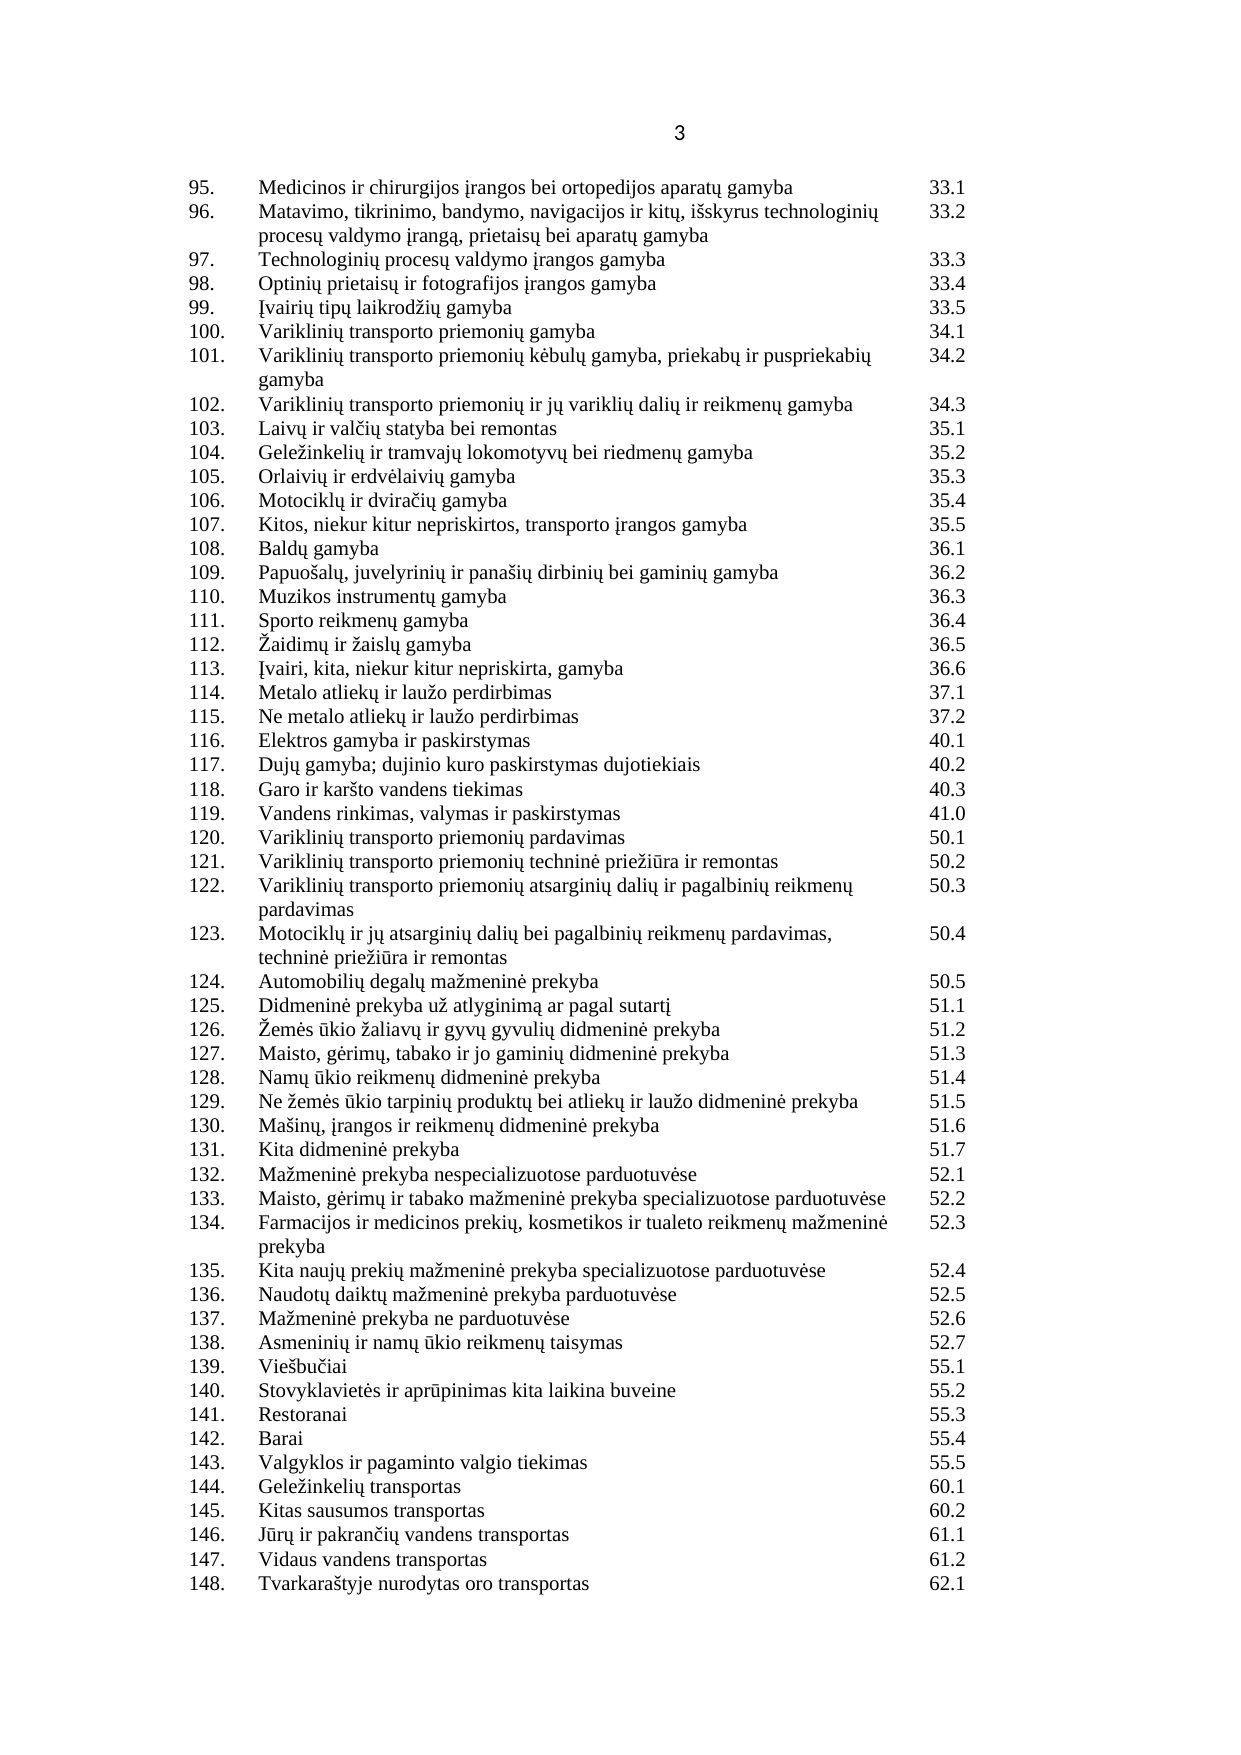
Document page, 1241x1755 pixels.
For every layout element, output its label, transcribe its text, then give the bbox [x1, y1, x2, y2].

table_cell 33.3 [918, 247, 1181, 271]
table_cell 52.6 [918, 1306, 1181, 1330]
table_cell Namų ūkio reikmenų didmeninė prekyba [247, 1065, 918, 1089]
table_cell 52.4 [918, 1258, 1181, 1282]
table_cell 34.3 [918, 391, 1181, 416]
table_cell Vandens rinkimas, valymas ir paskirstymas [247, 801, 918, 824]
table_cell 37.2 [918, 704, 1181, 728]
table_cell Mažmeninė prekyba nespecializuotose parduotuvėse [247, 1161, 918, 1186]
table_cell 126. [177, 1017, 247, 1041]
table_cell 139. [177, 1354, 247, 1378]
table_cell 35.1 [918, 416, 1181, 439]
table_cell 97. [177, 247, 247, 271]
table_cell 132. [177, 1161, 247, 1186]
table_cell 34.2 [918, 343, 1181, 391]
table_cell 147. [177, 1546, 247, 1571]
table_cell Įvairi, kita, niekur kitur nepriskirta, gamyba [247, 656, 918, 680]
table_cell 116. [177, 728, 247, 752]
table_cell 51.3 [918, 1041, 1181, 1065]
table_cell 36.6 [918, 656, 1181, 680]
table_cell Muzikos instrumentų gamyba [247, 584, 918, 608]
table_cell Kitas sausumos transportas [247, 1498, 918, 1522]
table_cell Variklinių transporto priemonių atsarginių dalių ir pagalbinių reikmenų pardavimas [247, 873, 918, 921]
table_cell 35.4 [918, 488, 1181, 512]
table_cell Orlaivių ir erdvėlaivių gamyba [247, 464, 918, 488]
table_cell 60.2 [918, 1498, 1181, 1522]
table_cell 36.1 [918, 536, 1181, 560]
table_cell 134. [177, 1210, 247, 1258]
table_cell 142. [177, 1426, 247, 1450]
table_cell 140. [177, 1378, 247, 1402]
table_cell 111. [177, 608, 247, 632]
table_cell 118. [177, 776, 247, 801]
table_cell 106. [177, 488, 247, 512]
table_cell 135. [177, 1258, 247, 1282]
table_cell Baldų gamyba [247, 536, 918, 560]
table_cell 55.5 [918, 1450, 1181, 1474]
table_cell 121. [177, 849, 247, 873]
table_cell Technologinių procesų valdymo įrangos gamyba [247, 247, 918, 271]
table_cell 34.1 [918, 319, 1181, 343]
table_cell Motociklų ir jų atsarginių dalių bei pagalbinių reikmenų pardavimas, techninė priežiūra ir remontas [247, 921, 918, 969]
table_cell 50.3 [918, 873, 1181, 921]
table_cell Maisto, gėrimų ir tabako mažmeninė prekyba specializuotose parduotuvėse [247, 1186, 918, 1209]
table_cell Dujų gamyba; dujinio kuro paskirstymas dujotiekiais [247, 753, 918, 776]
table_cell 98. [177, 271, 247, 295]
table_cell Matavimo, tikrinimo, bandymo, navigacijos ir kitų, išskyrus technologinių procesų valdymo įrangą, prietaisų bei aparatų gamyba [247, 199, 918, 247]
table_cell 105. [177, 464, 247, 488]
table_cell 36.5 [918, 632, 1181, 656]
table_cell 145. [177, 1498, 247, 1522]
table_cell 110. [177, 584, 247, 608]
table_cell Viešbučiai [247, 1354, 918, 1378]
table_cell 52.7 [918, 1330, 1181, 1354]
table_cell 109. [177, 560, 247, 584]
table_cell 55.3 [918, 1402, 1181, 1426]
table_cell Stovyklavietės ir aprūpinimas kita laikina buveine [247, 1378, 918, 1402]
table_cell Įvairių tipų laikrodžių gamyba [247, 295, 918, 319]
table_cell 119. [177, 801, 247, 824]
table_cell Garo ir karšto vandens tiekimas [247, 776, 918, 801]
table_cell Maisto, gėrimų, tabako ir jo gaminių didmeninė prekyba [247, 1041, 918, 1065]
table_cell 96. [177, 199, 247, 247]
table_cell 144. [177, 1474, 247, 1498]
table_cell 108. [177, 536, 247, 560]
table_cell 143. [177, 1450, 247, 1474]
table_cell 99. [177, 295, 247, 319]
table_cell 95. [177, 175, 247, 199]
table_cell Motociklų ir dviračių gamyba [247, 488, 918, 512]
table_cell 33.5 [918, 295, 1181, 319]
table_cell 101. [177, 343, 247, 391]
table_cell Kitos, niekur kitur nepriskirtos, transporto įrangos gamyba [247, 512, 918, 536]
table_cell 35.2 [918, 440, 1181, 464]
table_cell 146. [177, 1523, 247, 1546]
table_cell 114. [177, 680, 247, 704]
table_cell 50.1 [918, 825, 1181, 849]
table_cell Žaidimų ir žaislų gamyba [247, 632, 918, 656]
table_cell 52.1 [918, 1161, 1181, 1186]
table_cell Mažmeninė prekyba ne parduotuvėse [247, 1306, 918, 1330]
table_cell 51.7 [918, 1138, 1181, 1161]
table_cell 51.2 [918, 1017, 1181, 1041]
table_cell 50.4 [918, 921, 1181, 969]
table_cell 51.5 [918, 1089, 1181, 1113]
table_cell 52.2 [918, 1186, 1181, 1209]
table_cell 123. [177, 921, 247, 969]
table_cell Laivų ir valčių statyba bei remontas [247, 416, 918, 439]
table_cell Variklinių transporto priemonių kėbulų gamyba, priekabų ir puspriekabių gamyba [247, 343, 918, 391]
table_cell Metalo atliekų ir laužo perdirbimas [247, 680, 918, 704]
table_cell Papuošalų, juvelyrinių ir panašių dirbinių bei gaminių gamyba [247, 560, 918, 584]
table_cell 52.3 [918, 1210, 1181, 1258]
table_cell 36.2 [918, 560, 1181, 584]
table_cell 55.2 [918, 1378, 1181, 1402]
table_cell 128. [177, 1065, 247, 1089]
table_cell 127. [177, 1041, 247, 1065]
table_cell Tvarkaraštyje nurodytas oro transportas [247, 1571, 918, 1594]
table_cell Ne metalo atliekų ir laužo perdirbimas [247, 704, 918, 728]
table_cell Jūrų ir pakrančių vandens transportas [247, 1523, 918, 1546]
table_cell 129. [177, 1089, 247, 1113]
table_cell Optinių prietaisų ir fotografijos įrangos gamyba [247, 271, 918, 295]
table_cell Naudotų daiktų mažmeninė prekyba parduotuvėse [247, 1282, 918, 1306]
table_cell Restoranai [247, 1402, 918, 1426]
table_cell 133. [177, 1186, 247, 1209]
table_cell Medicinos ir chirurgijos įrangos bei ortopedijos aparatų gamyba [247, 175, 918, 199]
table_cell 36.3 [918, 584, 1181, 608]
table_cell 60.1 [918, 1474, 1181, 1498]
table_cell Ne žemės ūkio tarpinių produktų bei atliekų ir laužo didmeninė prekyba [247, 1089, 918, 1113]
table_cell 33.1 [918, 175, 1181, 199]
table_cell Kita didmeninė prekyba [247, 1138, 918, 1161]
table_cell 103. [177, 416, 247, 439]
table_cell Sporto reikmenų gamyba [247, 608, 918, 632]
table_cell Kita naujų prekių mažmeninė prekyba specializuotose parduotuvėse [247, 1258, 918, 1282]
table_cell 102. [177, 391, 247, 416]
table_cell 130. [177, 1113, 247, 1137]
table_cell 120. [177, 825, 247, 849]
table_cell Variklinių transporto priemonių gamyba [247, 319, 918, 343]
table_cell 51.6 [918, 1113, 1181, 1137]
table_cell Mašinų, įrangos ir reikmenų didmeninė prekyba [247, 1113, 918, 1137]
table_cell 124. [177, 969, 247, 993]
table_cell 51.4 [918, 1065, 1181, 1089]
table_cell 107. [177, 512, 247, 536]
table_cell 125. [177, 993, 247, 1017]
table_cell Variklinių transporto priemonių pardavimas [247, 825, 918, 849]
table_cell 136. [177, 1282, 247, 1306]
table_cell 40.3 [918, 776, 1181, 801]
table_cell 40.2 [918, 753, 1181, 776]
table_cell 50.2 [918, 849, 1181, 873]
table_cell 122. [177, 873, 247, 921]
table_cell 51.1 [918, 993, 1181, 1017]
table_cell 117. [177, 753, 247, 776]
table_cell 50.5 [918, 969, 1181, 993]
table_cell Valgyklos ir pagaminto valgio tiekimas [247, 1450, 918, 1474]
table_cell 100. [177, 319, 247, 343]
table_cell Asmeninių ir namų ūkio reikmenų taisymas [247, 1330, 918, 1354]
table_cell 61.2 [918, 1546, 1181, 1571]
table_cell Barai [247, 1426, 918, 1450]
table_cell 35.3 [918, 464, 1181, 488]
table_cell 148. [177, 1571, 247, 1594]
table_cell Vidaus vandens transportas [247, 1546, 918, 1571]
table_cell Variklinių transporto priemonių techninė priežiūra ir remontas [247, 849, 918, 873]
table_cell Žemės ūkio žaliavų ir gyvų gyvulių didmeninė prekyba [247, 1017, 918, 1041]
table_cell 40.1 [918, 728, 1181, 752]
table_cell 137. [177, 1306, 247, 1330]
table_cell Didmeninė prekyba už atlyginimą ar pagal sutartį [247, 993, 918, 1017]
table_cell 62.1 [918, 1571, 1181, 1594]
table_cell Farmacijos ir medicinos prekių, kosmetikos ir tualeto reikmenų mažmeninė prekyba [247, 1210, 918, 1258]
table_cell 52.5 [918, 1282, 1181, 1306]
table_cell Geležinkelių ir tramvajų lokomotyvų bei riedmenų gamyba [247, 440, 918, 464]
table_cell 112. [177, 632, 247, 656]
table_cell 41.0 [918, 801, 1181, 824]
table_cell 115. [177, 704, 247, 728]
table_cell 37.1 [918, 680, 1181, 704]
table_cell 55.1 [918, 1354, 1181, 1378]
table_cell 141. [177, 1402, 247, 1426]
table_cell 36.4 [918, 608, 1181, 632]
table_cell 104. [177, 440, 247, 464]
table_cell Automobilių degalų mažmeninė prekyba [247, 969, 918, 993]
table_cell 131. [177, 1138, 247, 1161]
table_cell 61.1 [918, 1523, 1181, 1546]
table_cell 138. [177, 1330, 247, 1354]
table_cell 33.2 [918, 199, 1181, 247]
table_cell 35.5 [918, 512, 1181, 536]
table_cell Elektros gamyba ir paskirstymas [247, 728, 918, 752]
table_cell 55.4 [918, 1426, 1181, 1450]
table_cell Geležinkelių transportas [247, 1474, 918, 1498]
table_cell Variklinių transporto priemonių ir jų variklių dalių ir reikmenų gamyba [247, 391, 918, 416]
table_cell 33.4 [918, 271, 1181, 295]
table_cell 113. [177, 656, 247, 680]
